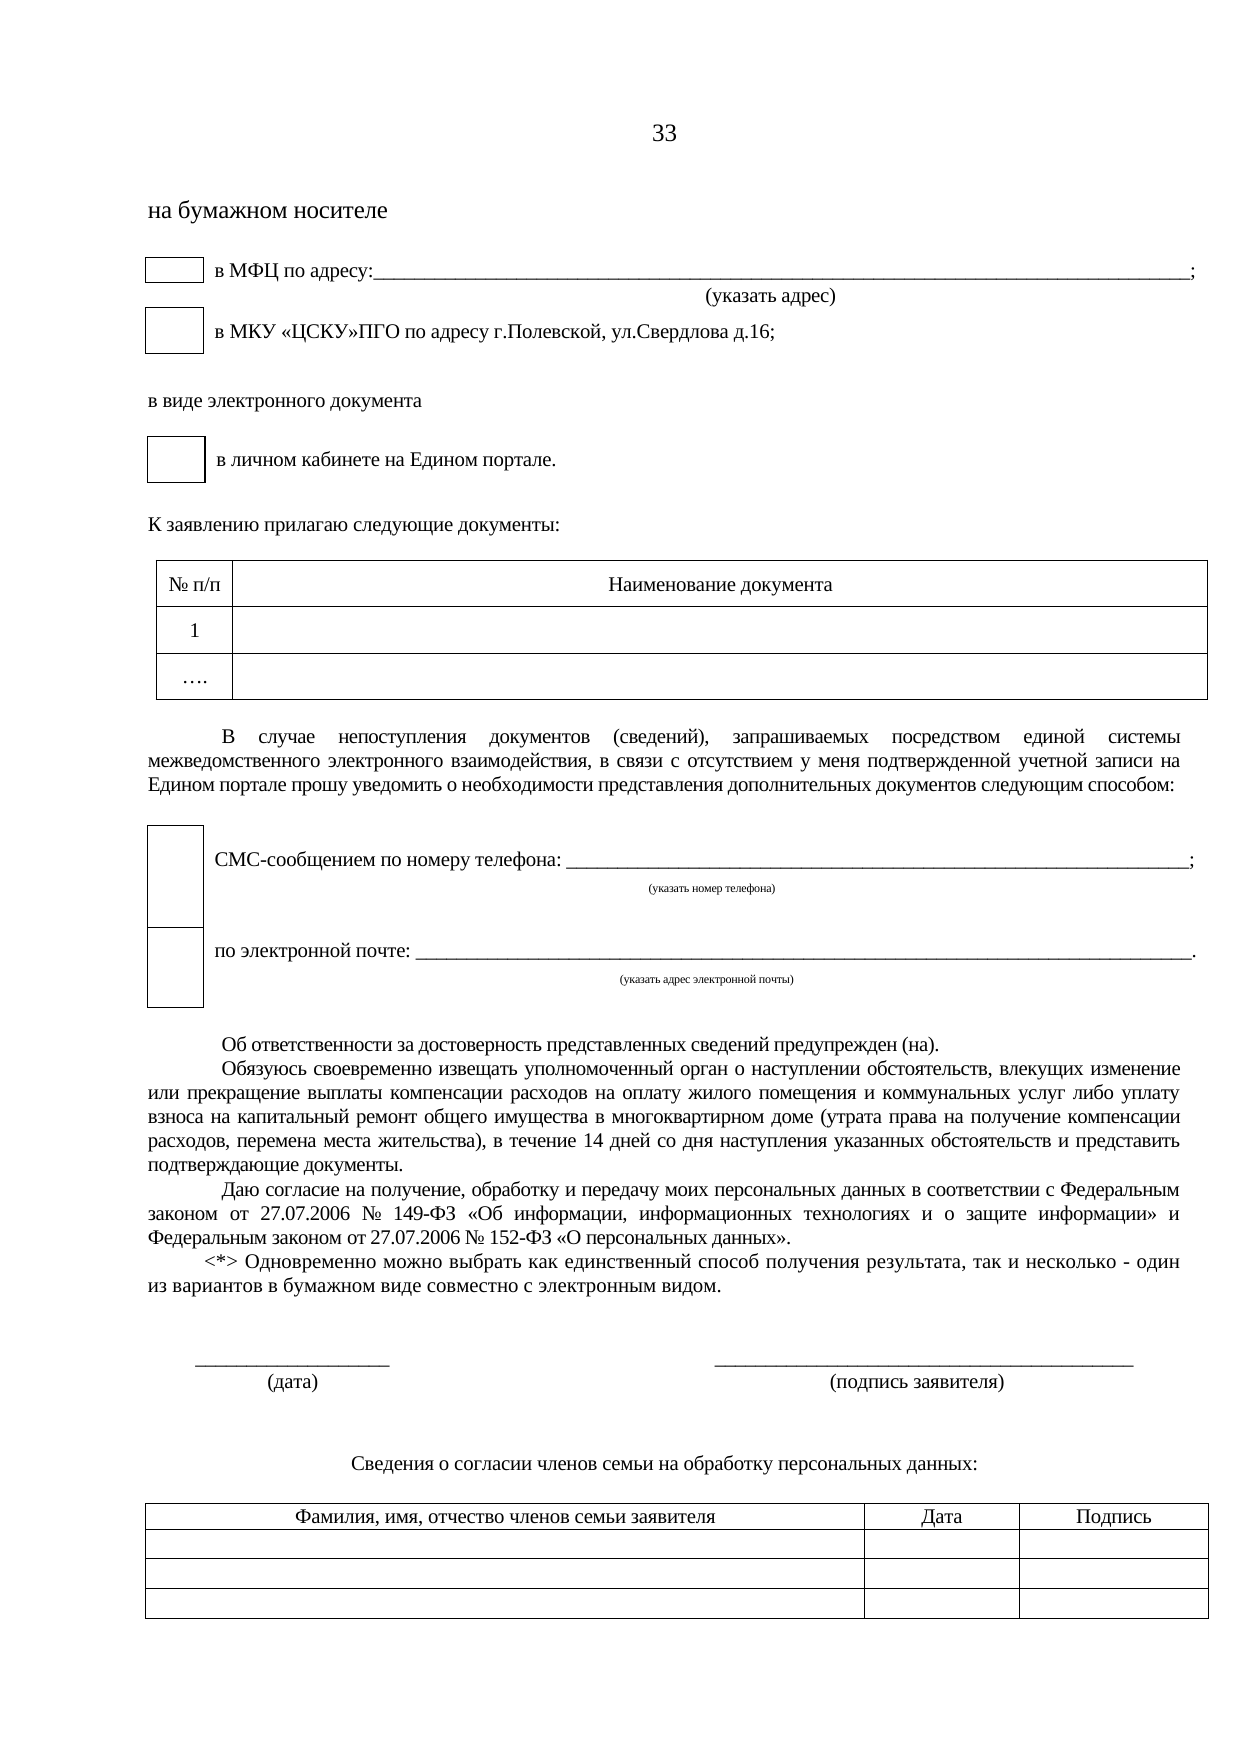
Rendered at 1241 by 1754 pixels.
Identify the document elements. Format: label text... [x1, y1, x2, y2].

table_header [146, 258, 203, 282]
table_cell [146, 308, 203, 353]
table_cell [233, 607, 1207, 652]
table_cell [146, 1530, 864, 1558]
table_cell [146, 1559, 864, 1588]
text Об ответственности за достоверность представленных сведений предупрежден (на). [148, 1032, 1181, 1056]
table_cell [233, 654, 1207, 699]
text В случае непоступления документов (сведений), запрашиваемых посредством единой системы межведомственного электронного взаимодействия, в связи с отсутствием у меня подтвержденной учетной записи на Едином портале прошу уведомить о необходимости представления дополнительных документов следующим способом: [148, 724, 1181, 796]
table_header [148, 437, 204, 482]
text в виде электронного документа [148, 388, 1181, 412]
table_header СМС-сообщением по номеру телефона: _____________________________________________________________; (указать номер телефона) [204, 825, 1210, 927]
table_header в личном кабинете на Едином портале. [206, 436, 713, 482]
table_header Фамилия, имя, отчество членов семьи заявителя [146, 1504, 864, 1528]
table_cell (указать адрес) [203, 282, 1208, 307]
table_cell [148, 928, 203, 1007]
table_cell [865, 1559, 1019, 1588]
text Обязуюсь своевременно извещать уполномоченный орган о наступлении обстоятельств, влекущих изменение или прекращение выплаты компенсации расходов на оплату жилого помещения и коммунальных услуг либо уплату взноса на капитальный ремонт общего имущества в многоквартирном доме (утрата права на получение компенсации расходов, перемена места жительства), в течение 14 дней со дня наступления указанных обстоятельств и представить подтверждающие документы. [148, 1056, 1181, 1176]
text на бумажном носителе [148, 195, 1181, 223]
table_header [432, 1345, 625, 1393]
table_cell [865, 1530, 1019, 1558]
table_cell [146, 283, 203, 307]
text К заявлению прилагаю следующие документы: [148, 512, 1181, 536]
table_header в МФЦ по адресу:________________________________________________________________________________; [204, 257, 1208, 282]
text Сведения о согласии членов семьи на обработку персональных данных: [148, 1451, 1181, 1474]
table_header Наименование документа [233, 561, 1207, 606]
table_header ___________________ (дата) [153, 1345, 432, 1393]
table_cell [1020, 1530, 1208, 1558]
table_cell …. [157, 654, 232, 699]
table_cell [1020, 1559, 1208, 1588]
table_header [148, 826, 203, 927]
table_cell 1 [157, 607, 232, 652]
table_header _________________________________________ (подпись заявителя) [625, 1345, 1209, 1393]
table_cell по электронной почте: ____________________________________________________________________________. (указать адрес электронной почты) [204, 927, 1210, 1007]
table_header № п/п [157, 561, 232, 606]
table_header Дата [865, 1504, 1019, 1528]
table_cell [865, 1589, 1019, 1618]
table_header Подпись [1020, 1504, 1208, 1528]
table_cell в МКУ «ЦСКУ»ПГО по адресу г.Полевской, ул.Свердлова д.16; [204, 307, 1208, 353]
text <*> Одновременно можно выбрать как единственный способ получения результата, так и несколько - один из вариантов в бумажном виде совместно с электронным видом. [148, 1249, 1181, 1297]
table_cell [146, 1589, 864, 1618]
text Даю согласие на получение, обработку и передачу моих персональных данных в соответствии с Федеральным законом от 27.07.2006 № 149-ФЗ «Об информации, информационных технологиях и о защите информации» и Федеральным законом от 27.07.2006 № 152-ФЗ «О персональных данных». [148, 1176, 1181, 1249]
table_cell [1020, 1589, 1208, 1618]
